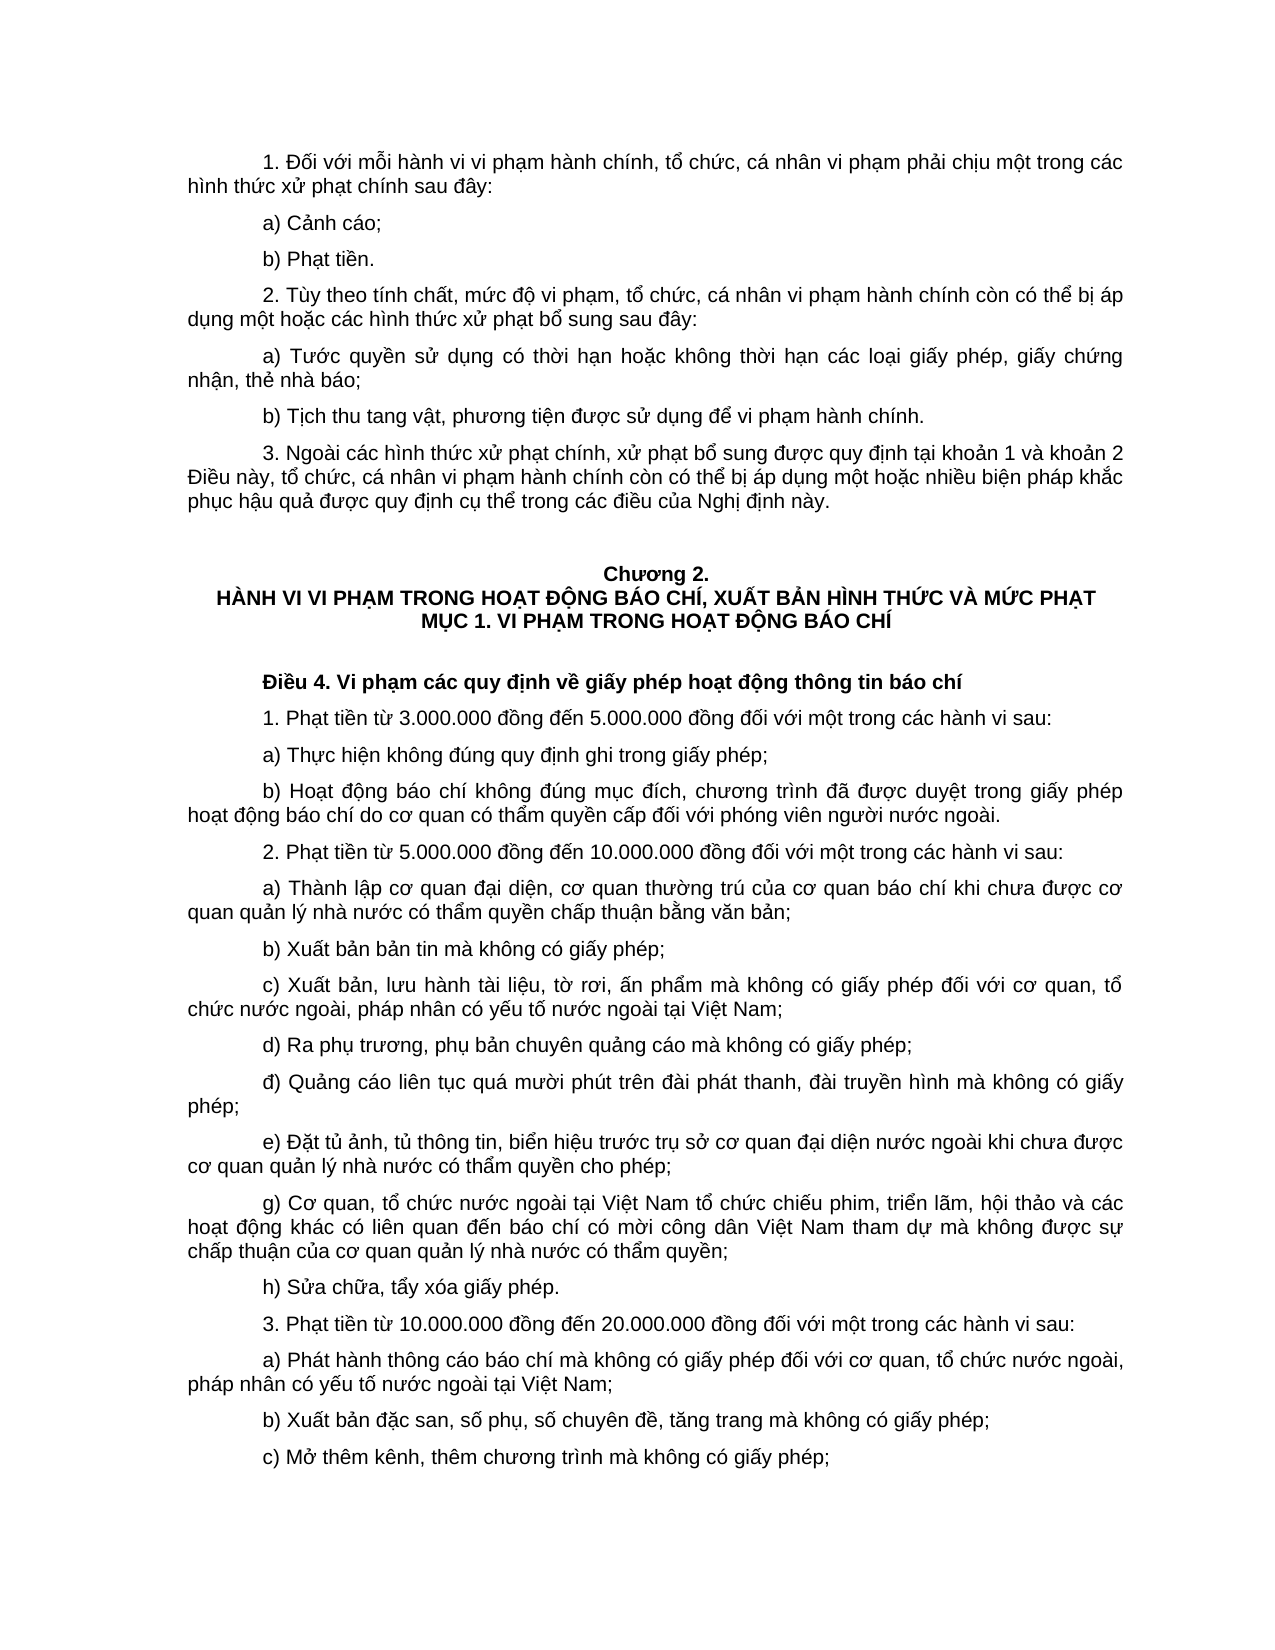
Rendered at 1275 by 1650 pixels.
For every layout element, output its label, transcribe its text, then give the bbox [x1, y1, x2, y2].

text a) Thực hiện không đúng quy định ghi trong giấy phép; [187, 743, 1125, 767]
text a) Cảnh cáo; [187, 210, 1125, 234]
text 3. Phạt tiền từ 10.000.000 đồng đến 20.000.000 đồng đối với một trong các hành vi sau: [187, 1311, 1125, 1335]
text d) Ra phụ trương, phụ bản chuyên quảng cáo mà không có giấy phép; [187, 1033, 1125, 1057]
text a) Tước quyền sử dụng có thời hạn hoặc không thời hạn các loại giấy phép, giấy chứng nhận, thẻ nhà báo; [187, 344, 1125, 392]
text 2. Phạt tiền từ 5.000.000 đồng đến 10.000.000 đồng đối với một trong các hành vi sau: [187, 839, 1125, 863]
text Điều 4. Vi phạm các quy định về giấy phép hoạt động thông tin báo chí [187, 670, 1125, 694]
text HÀNH VI VI PHẠM TRONG HOẠT ĐỘNG BÁO CHÍ, XUẤT BẢN HÌNH THỨC VÀ MỨC PHẠT [187, 585, 1125, 609]
text c) Mở thêm kênh, thêm chương trình mà không có giấy phép; [187, 1445, 1125, 1469]
text e) Đặt tủ ảnh, tủ thông tin, biển hiệu trước trụ sở cơ quan đại diện nước ngoài khi chưa được cơ quan quản lý nhà nước có thẩm quyền cho phép; [187, 1130, 1125, 1178]
text b) Xuất bản bản tin mà không có giấy phép; [187, 936, 1125, 960]
text 1. Đối với mỗi hành vi vi phạm hành chính, tổ chức, cá nhân vi phạm phải chịu một trong các hình thức xử phạt chính sau đây: [187, 150, 1125, 198]
text 3. Ngoài các hình thức xử phạt chính, xử phạt bổ sung được quy định tại khoản 1 và khoản 2 Điều này, tổ chức, cá nhân vi phạm hành chính còn có thể bị áp dụng một hoặc nhiều biện pháp khắc phục hậu quả được quy định cụ thể trong các điều của Nghị định này. [187, 441, 1125, 512]
text b) Phạt tiền. [187, 247, 1125, 271]
text c) Xuất bản, lưu hành tài liệu, tờ rơi, ấn phẩm mà không có giấy phép đối với cơ quan, tổ chức nước ngoài, pháp nhân có yếu tố nước ngoài tại Việt Nam; [187, 973, 1125, 1021]
text 2. Tùy theo tính chất, mức độ vi phạm, tổ chức, cá nhân vi phạm hành chính còn có thể bị áp dụng một hoặc các hình thức xử phạt bổ sung sau đây: [187, 283, 1125, 331]
text a) Thành lập cơ quan đại diện, cơ quan thường trú của cơ quan báo chí khi chưa được cơ quan quản lý nhà nước có thẩm quyền chấp thuận bằng văn bản; [187, 876, 1125, 924]
text b) Tịch thu tang vật, phương tiện được sử dụng để vi phạm hành chính. [187, 404, 1125, 428]
text b) Xuất bản đặc san, số phụ, số chuyên đề, tăng trang mà không có giấy phép; [187, 1408, 1125, 1432]
text g) Cơ quan, tổ chức nước ngoài tại Việt Nam tổ chức chiếu phim, triển lãm, hội thảo và các hoạt động khác có liên quan đến báo chí có mời công dân Việt Nam tham dự mà không được sự chấp thuận của cơ quan quản lý nhà nước có thẩm quyền; [187, 1191, 1125, 1262]
text Chương 2. [187, 561, 1125, 585]
text đ) Quảng cáo liên tục quá mười phút trên đài phát thanh, đài truyền hình mà không có giấy phép; [187, 1070, 1125, 1118]
text a) Phát hành thông cáo báo chí mà không có giấy phép đối với cơ quan, tổ chức nước ngoài, pháp nhân có yếu tố nước ngoài tại Việt Nam; [187, 1348, 1125, 1396]
text h) Sửa chữa, tẩy xóa giấy phép. [187, 1275, 1125, 1299]
text MỤC 1. VI PHẠM TRONG HOẠT ĐỘNG BÁO CHÍ [187, 609, 1125, 633]
text 1. Phạt tiền từ 3.000.000 đồng đến 5.000.000 đồng đối với một trong các hành vi sau: [187, 706, 1125, 730]
text b) Hoạt động báo chí không đúng mục đích, chương trình đã được duyệt trong giấy phép hoạt động báo chí do cơ quan có thẩm quyền cấp đối với phóng viên người nước ngoài. [187, 779, 1125, 827]
